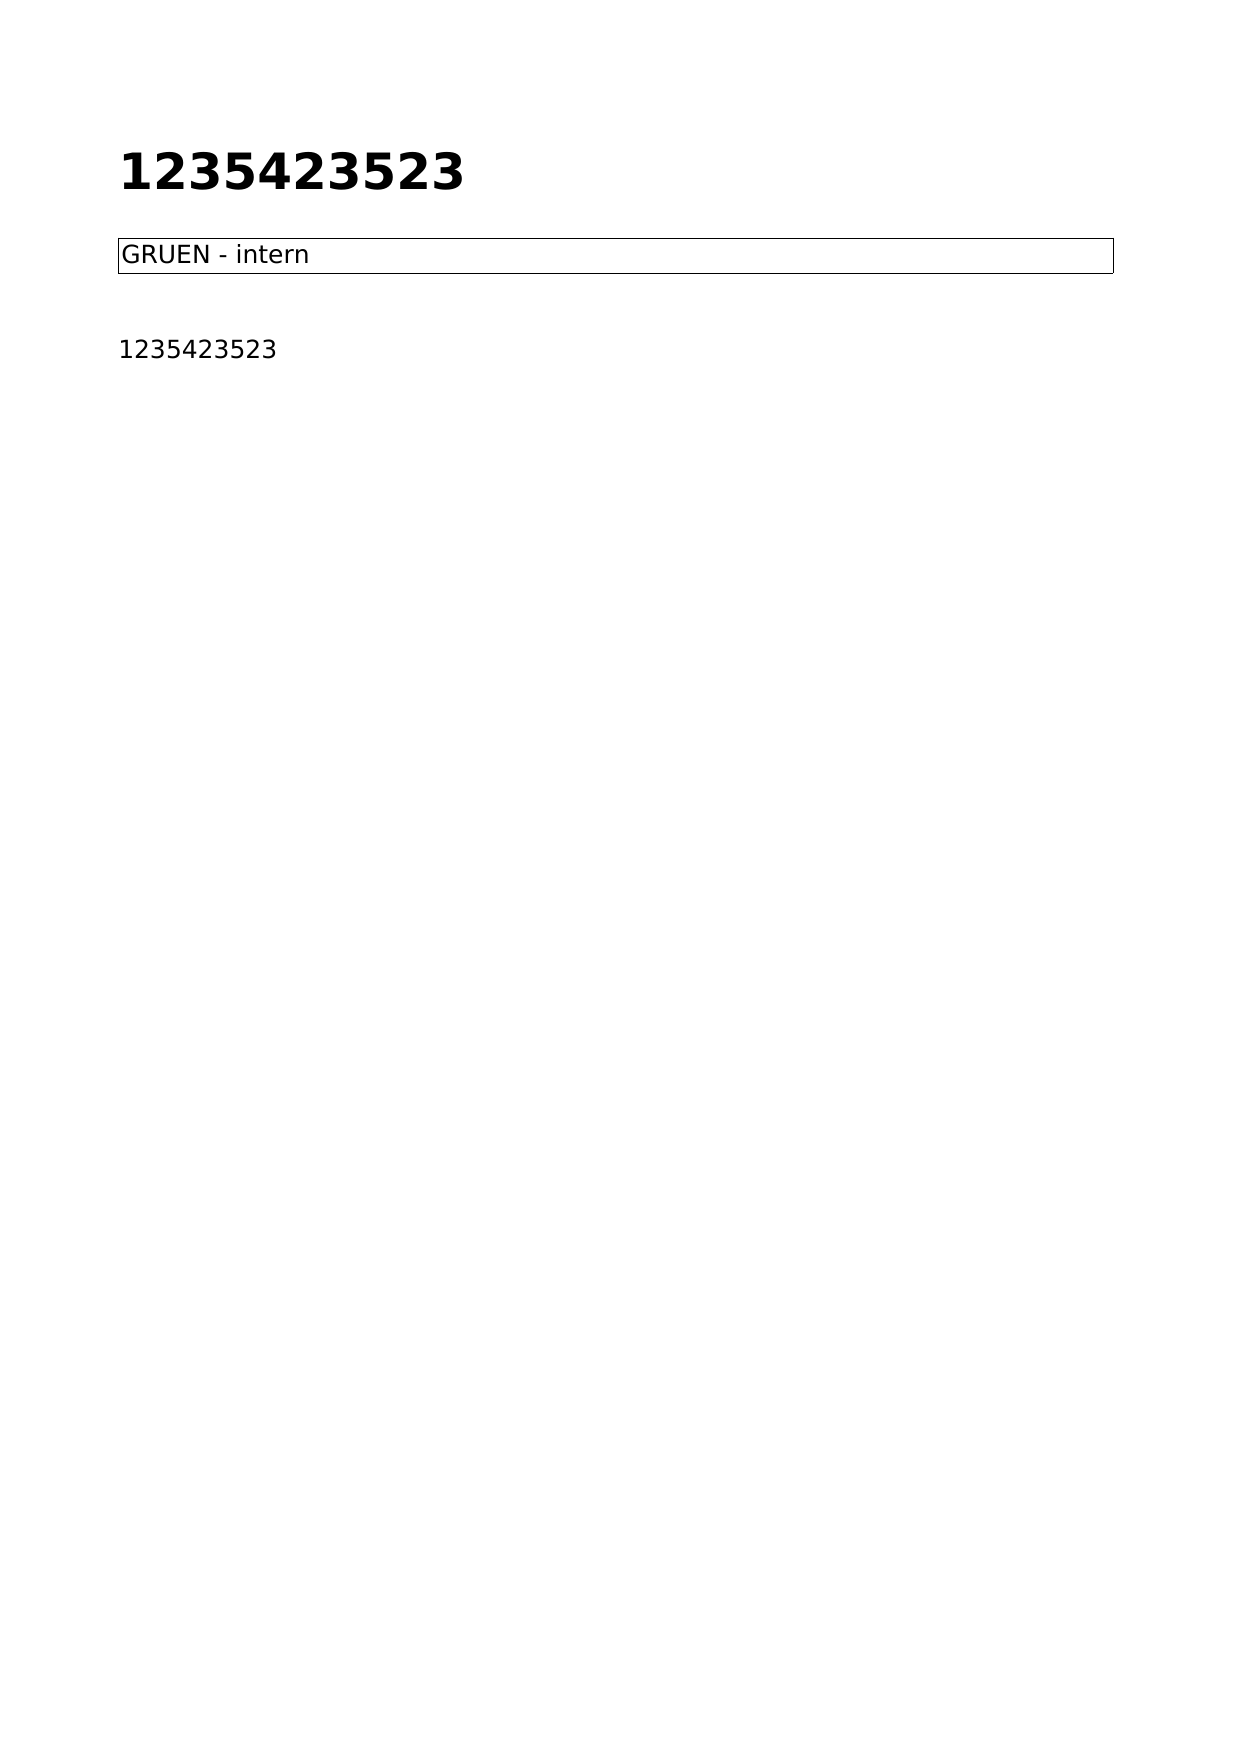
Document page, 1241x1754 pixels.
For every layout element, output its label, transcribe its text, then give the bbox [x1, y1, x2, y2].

table_header GRUEN - intern [119, 239, 1113, 273]
text 1235423523 [118, 335, 1122, 364]
subtitle 1235423523 [118, 143, 1122, 201]
